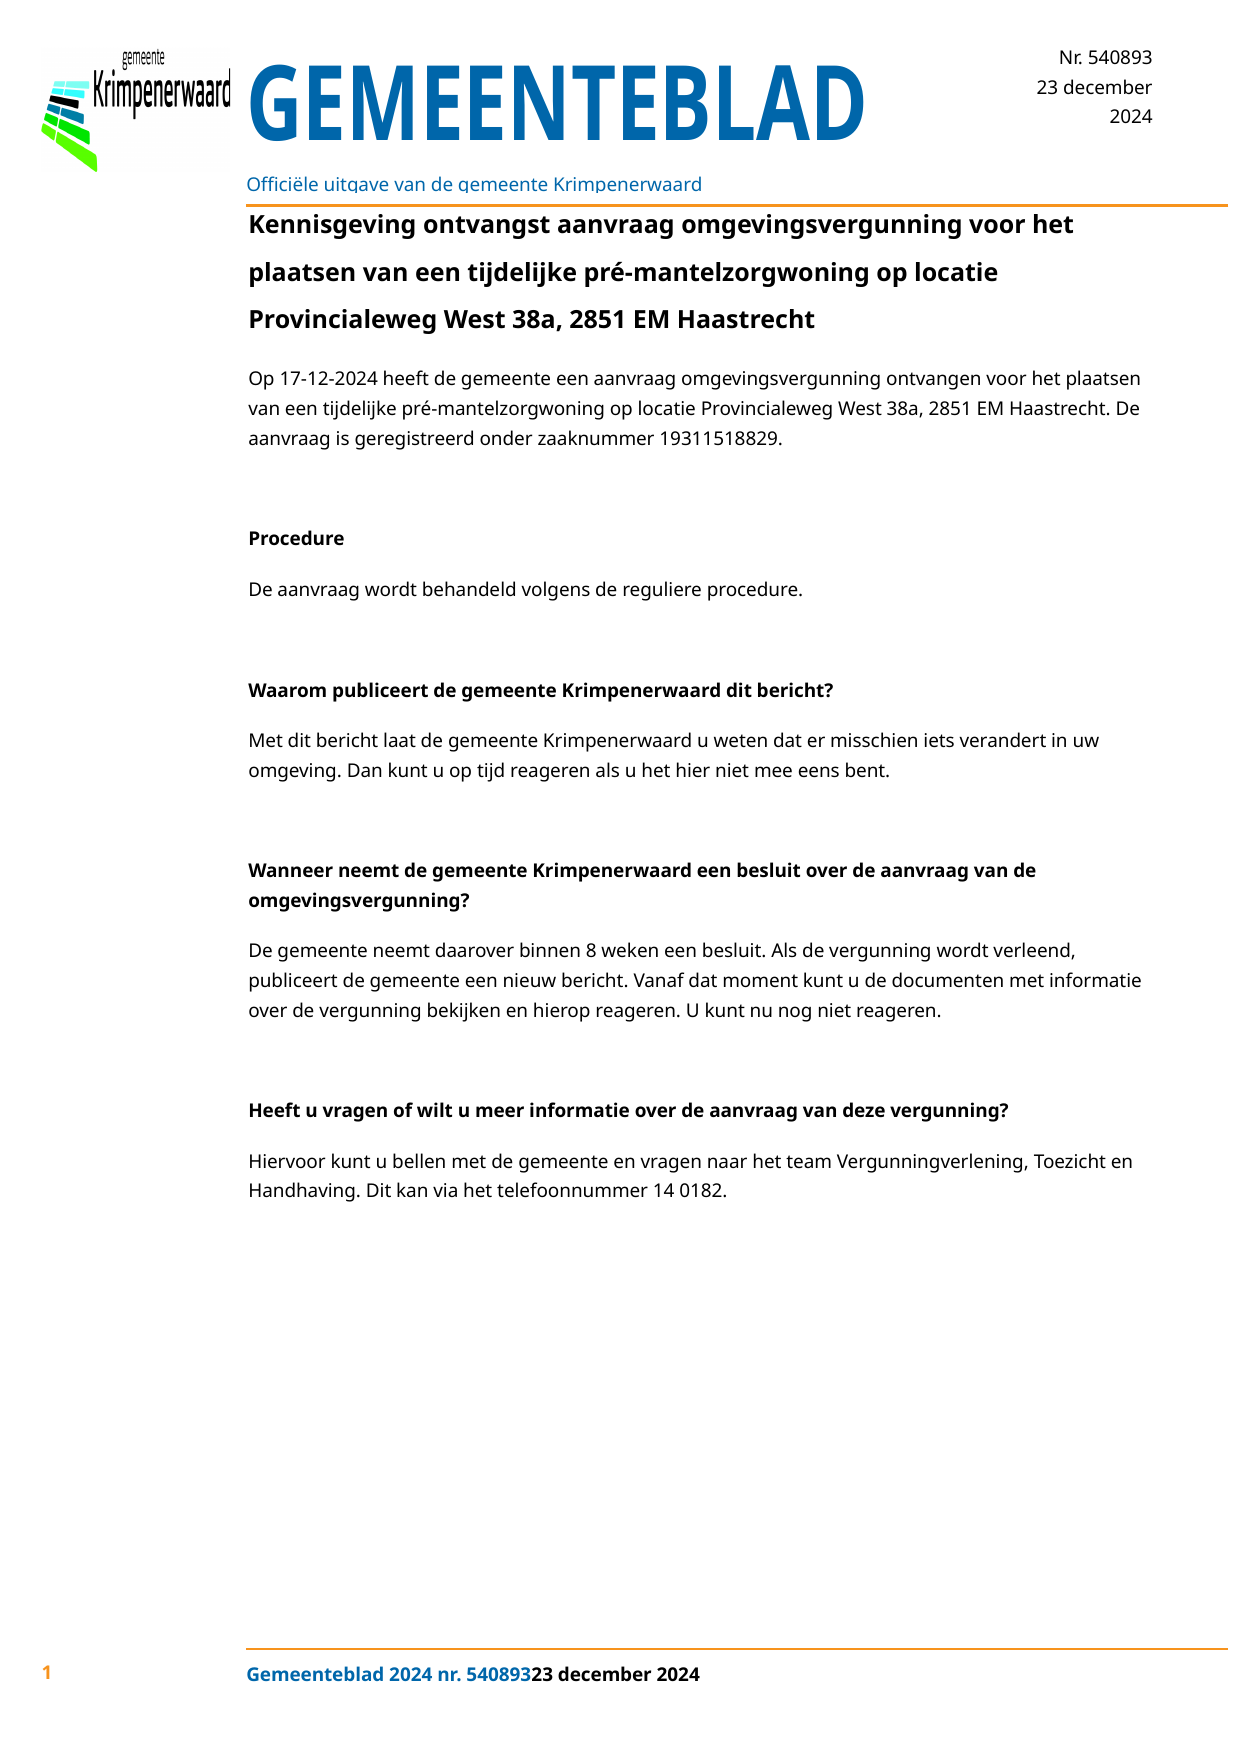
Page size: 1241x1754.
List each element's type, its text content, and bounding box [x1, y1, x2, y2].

text Kennisgeving ontvangst aanvraag omgevingsvergunning voor het plaatsen van een tijdelijke pré-mantelzorgwoning op locatie Provincialeweg West 38a, 2851 EM Haastrecht [248, 207, 1152, 336]
text Met dit bericht laat de gemeente Krimpenerwaard u weten dat er misschien iets verandert in uw omgeving. Dan kunt u op tijd reageren als u het hier niet mee eens bent. [248, 727, 1152, 782]
text Waarom publiceert de gemeente Krimpenerwaard dit bericht? [248, 677, 1152, 702]
text Wanneer neemt de gemeente Krimpenerwaard een besluit over de aanvraag van de omgevingsvergunning? [248, 858, 1152, 913]
text Op 17-12-2024 heeft de gemeente een aanvraag omgevingsvergunning ontvangen voor het plaatsen van een tijdelijke pré-mantelzorgwoning op locatie Provincialeweg West 38a, 2851 EM Haastrecht. De aanvraag is geregistreerd onder zaaknummer 19311518829. [248, 366, 1152, 450]
text Hiervoor kunt u bellen met de gemeente en vragen naar het team Vergunningverlening, Toezicht en Handhaving. Dit kan via het telefoonnummer 14 0182. [248, 1148, 1152, 1203]
text Heeft u vragen of wilt u meer informatie over de aanvraag van deze vergunning? [248, 1098, 1152, 1123]
text De aanvraag wordt behandeld volgens de reguliere procedure. [248, 576, 1152, 602]
text Procedure [248, 526, 1152, 551]
picture [41, 47, 231, 172]
text De gemeente neemt daarover binnen 8 weken een besluit. Als de vergunning wordt verleend, publiceert de gemeente een nieuw bericht. Vanaf dat moment kunt u de documenten met informatie over de vergunning bekijken en hierop reageren. U kunt nu nog niet reageren. [248, 938, 1152, 1022]
